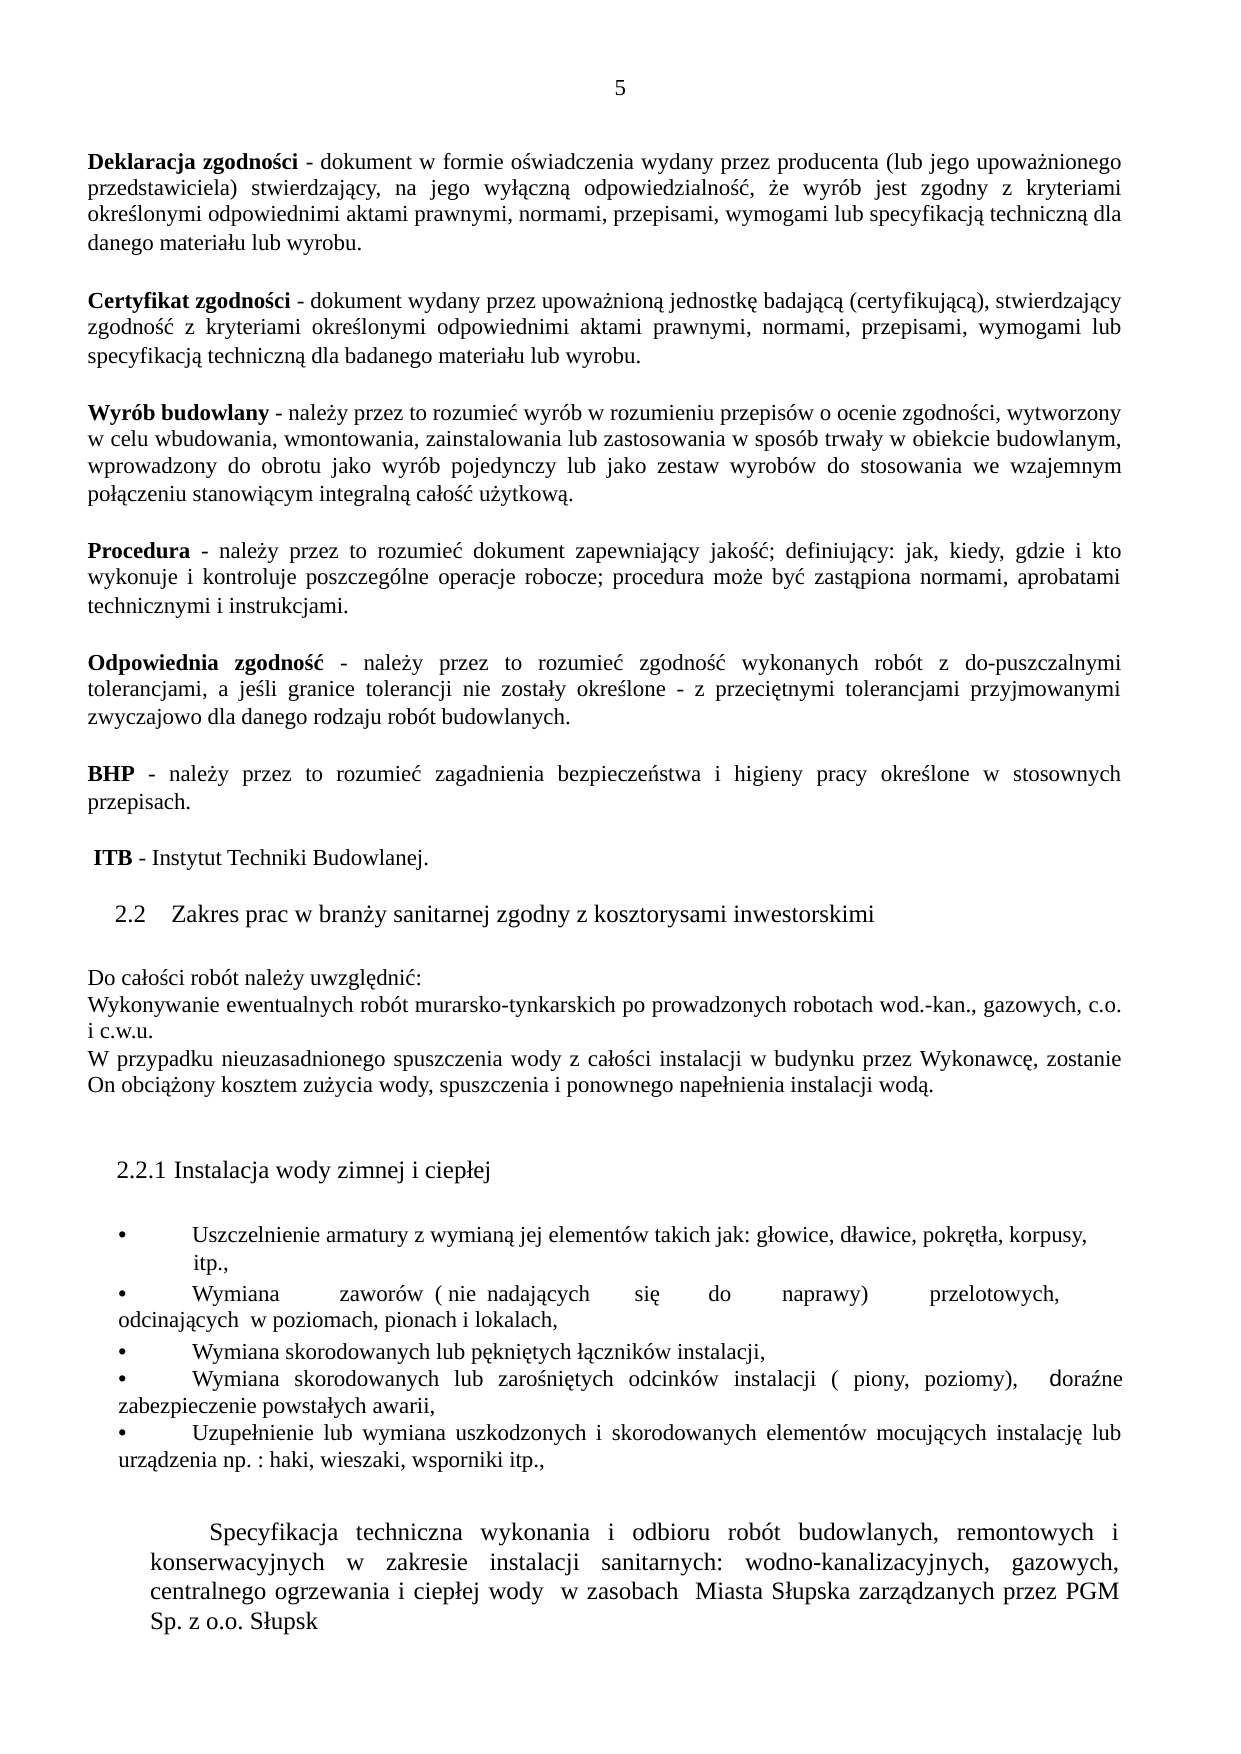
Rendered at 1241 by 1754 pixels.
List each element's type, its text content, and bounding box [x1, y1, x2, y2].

text itp., [193, 1249, 1123, 1275]
text Deklaracja zgodności - dokument w formie oświadczenia wydany przez producenta (lub jego upoważnionego przedstawiciela) stwierdzający, na jego wyłączną odpowiedzialność, że wyrób jest zgodny z kryteriami określonymi odpowiednimi aktami prawnymi, normami, przepisami, wymogami lub specyfikacją techniczną dla danego materiału lub wyrobu. [87, 148, 1123, 256]
text Wyrób budowlany - należy przez to rozumieć wyrób w rozumieniu przepisów o ocenie zgodności, wytworzony w celu wbudowania, wmontowania, zainstalowania lub zastosowania w sposób trwały w obiekcie budowlanym, wprowadzony do obrotu jako wyrób pojedynczy lub jako zestaw wyrobów do stosowania we wzajemnym połączeniu stanowiącym integralną całość użytkową. [87, 399, 1123, 507]
text W przypadku nieuzasadnionego spuszczenia wody z całości instalacji w budynku przez Wykonawcę, zostanie On obciążony kosztem zużycia wody, spuszczenia i ponownego napełnienia instalacji wodą. [87, 1045, 1123, 1098]
list Wymiana zaworów ( nie nadających się do naprawy) przelotowych, odcinających w poziomach, pionach i lokalach, [118, 1279, 1123, 1332]
text 2.2 Zakres prac w branży sanitarnej zgodny z kosztorysami inwestorskimi [87, 898, 1129, 928]
text Do całości robót należy uwzględnić: [87, 963, 1123, 990]
text Certyfikat zgodności - dokument wydany przez upoważnioną jednostkę badającą (certyfikującą), stwierdzający zgodność z kryteriami określonymi odpowiednimi aktami prawnymi, normami, przepisami, wymogami lub specyfikacją techniczną dla badanego materiału lub wyrobu. [87, 287, 1123, 368]
text ITB - Instytut Techniki Budowlanej. [87, 844, 1123, 870]
text Procedura - należy przez to rozumieć dokument zapewniający jakość; definiujący: jak, kiedy, gdzie i kto wykonuje i kontroluje poszczególne operacje robocze; procedura może być zastąpiona normami, aprobatami technicznymi i instrukcjami. [87, 537, 1123, 618]
list Uzupełnienie lub wymiana uszkodzonych i skorodowanych elementów mocujących instalację lub urządzenia np. : haki, wieszaki, wsporniki itp., [118, 1419, 1123, 1472]
list Uszczelnienie armatury z wymianą jej elementów takich jak: głowice, dławice, pokrętła, korpusy, [118, 1221, 1123, 1248]
list Wymiana skorodowanych lub zarośniętych odcinków instalacji ( piony, poziomy), doraźne zabezpieczenie powstałych awarii, [118, 1365, 1123, 1418]
text Odpowiednia zgodność - należy przez to rozumieć zgodność wykonanych robót z do-puszczalnymi tolerancjami, a jeśli granice tolerancji nie zostały określone - z przeciętnymi tolerancjami przyjmowanymi zwyczajowo dla danego rodzaju robót budowlanych. [87, 648, 1123, 730]
text Wykonywanie ewentualnych robót murarsko-tynkarskich po prowadzonych robotach wod.-kan., gazowych, c.o. i c.w.u. [87, 991, 1123, 1044]
text BHP - należy przez to rozumieć zagadnienia bezpieczeństwa i higieny pracy określone w stosownych przepisach. [87, 760, 1123, 815]
list Wymiana skorodowanych lub pękniętych łączników instalacji, [118, 1338, 1123, 1364]
text 2.2.1 Instalacja wody zimnej i ciepłej [116, 1155, 1123, 1184]
